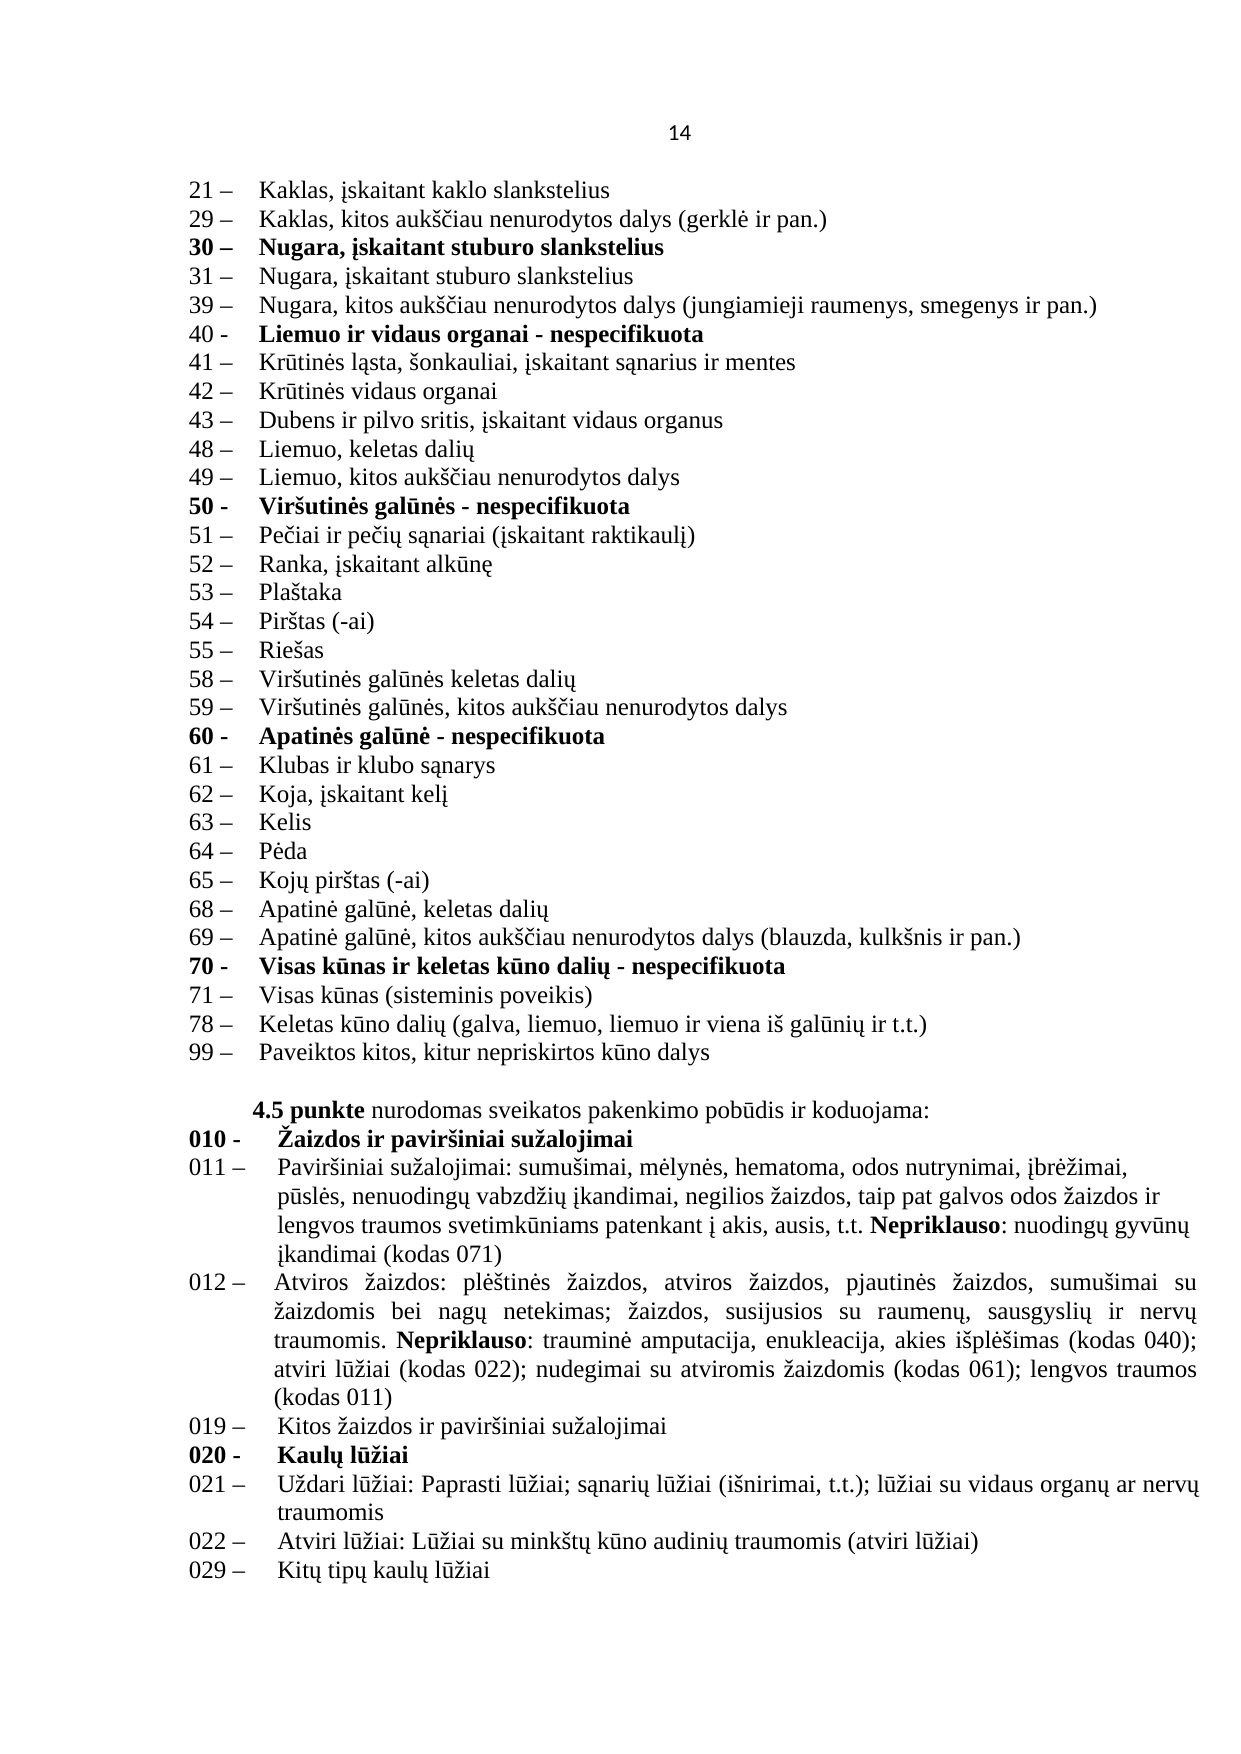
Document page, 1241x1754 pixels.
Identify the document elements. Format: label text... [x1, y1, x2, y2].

text 4.5 punkte nurodomas sveikatos pakenkimo pobūdis ir koduojama: [177, 1095, 1181, 1124]
table_cell Kitų tipų kaulų lūžiai [266, 1555, 1212, 1584]
table_cell Kaulų lūžiai [266, 1440, 1212, 1469]
table_cell Atviros žaizdos: plėštinės žaizdos, atviros žaizdos, pjautinės žaizdos, sumušimai su žaizdomis bei nagų netekimas; žaizdos, susijusios su raumenų, sausgyslių ir nervų traumomis. Nepriklauso: trauminė amputacija, enukleacija, akies išplėšimas (kodas 040); atviri lūžiai (kodas 022); nudegimai su atviromis žaizdomis (kodas 061); lengvos traumos (kodas 011) [262, 1268, 1209, 1411]
table_cell Uždari lūžiai: Paprasti lūžiai; sąnarių lūžiai (išnirimai, t.t.); lūžiai su vidaus organų ar nervų traumomis [266, 1469, 1212, 1526]
table_cell Paviršiniai sužalojimai: sumušimai, mėlynės, hematoma, odos nutrynimai, įbrėžimai, pūslės, nenuodingų vabzdžių įkandimai, negilios žaizdos, taip pat galvos odos žaizdos ir lengvos traumos svetimkūniams patenkant į akis, ausis, t.t. Nepriklauso: nuodingų gyvūnų įkandimai (kodas 071) [266, 1153, 1212, 1267]
table_header - 21 – 29 – 30 – 31 – 39 – 40 - 41 – 42 – 43 – 48 – 49 – 50 - 51 – 52 – 53 – 54 – 55 – 58 – 59 – 60 - 61 – 62 – 63 – 64 – 65 – 68 – 69 – 70 - 71 – 78 – 99 – [177, 175, 247, 1066]
table_cell 012 – [177, 1268, 262, 1411]
table_cell Atviri lūžiai: Lūžiai su minkštų kūno audinių traumomis (atviri lūžiai) [266, 1526, 1212, 1555]
table_header 010 - [177, 1124, 266, 1152]
table_header Žaizdos ir paviršiniai sužalojimai [266, 1124, 1212, 1152]
table_cell Kitos žaizdos ir paviršiniai sužalojimai [266, 1411, 1212, 1440]
table_header Kaklas, įskaitant kaklo slankstelius Kaklas, kitos aukščiau nenurodytos dalys (gerklė ir pan.) Nugara, įskaitant stuburo slankstelius Nugara, įskaitant stuburo slankstelius Nugara, kitos aukščiau nenurodytos dalys (jungiamieji raumenys, smegenys ir pan.) Liemuo ir vidaus organai - nespecifikuota Krūtinės ląsta, šonkauliai, įskaitant sąnarius ir mentes Krūtinės vidaus organai Dubens ir pilvo sritis, įskaitant vidaus organus Liemuo, keletas dalių Liemuo, kitos aukščiau nenurodytos dalys Viršutinės galūnės - nespecifikuota Pečiai ir pečių sąnariai (įskaitant raktikaulį) Ranka, įskaitant alkūnę Plaštaka Pirštas (-ai) Riešas Viršutinės galūnės keletas dalių Viršutinės galūnės, kitos aukščiau nenurodytos dalys Apatinės galūnė - nespecifikuota Klubas ir klubo sąnarys Koja, įskaitant kelį Kelis Pėda Kojų pirštas (-ai) Apatinė galūnė, keletas dalių Apatinė galūnė, kitos aukščiau nenurodytos dalys (blauzda, kulkšnis ir pan.) Visas kūnas ir keletas kūno dalių - nespecifikuota Visas kūnas (sisteminis poveikis) Keletas kūno dalių (galva, liemuo, liemuo ir viena iš galūnių ir t.t.) Paveiktos kitos, kitur nepriskirtos kūno dalys [248, 175, 1133, 1066]
table_cell 020 - [177, 1440, 266, 1469]
table_cell 021 – [177, 1469, 266, 1526]
table_cell 029 – [177, 1555, 266, 1584]
table_cell 019 – [177, 1411, 266, 1440]
table_cell 022 – [177, 1526, 266, 1555]
table_cell 011 – [177, 1153, 266, 1267]
